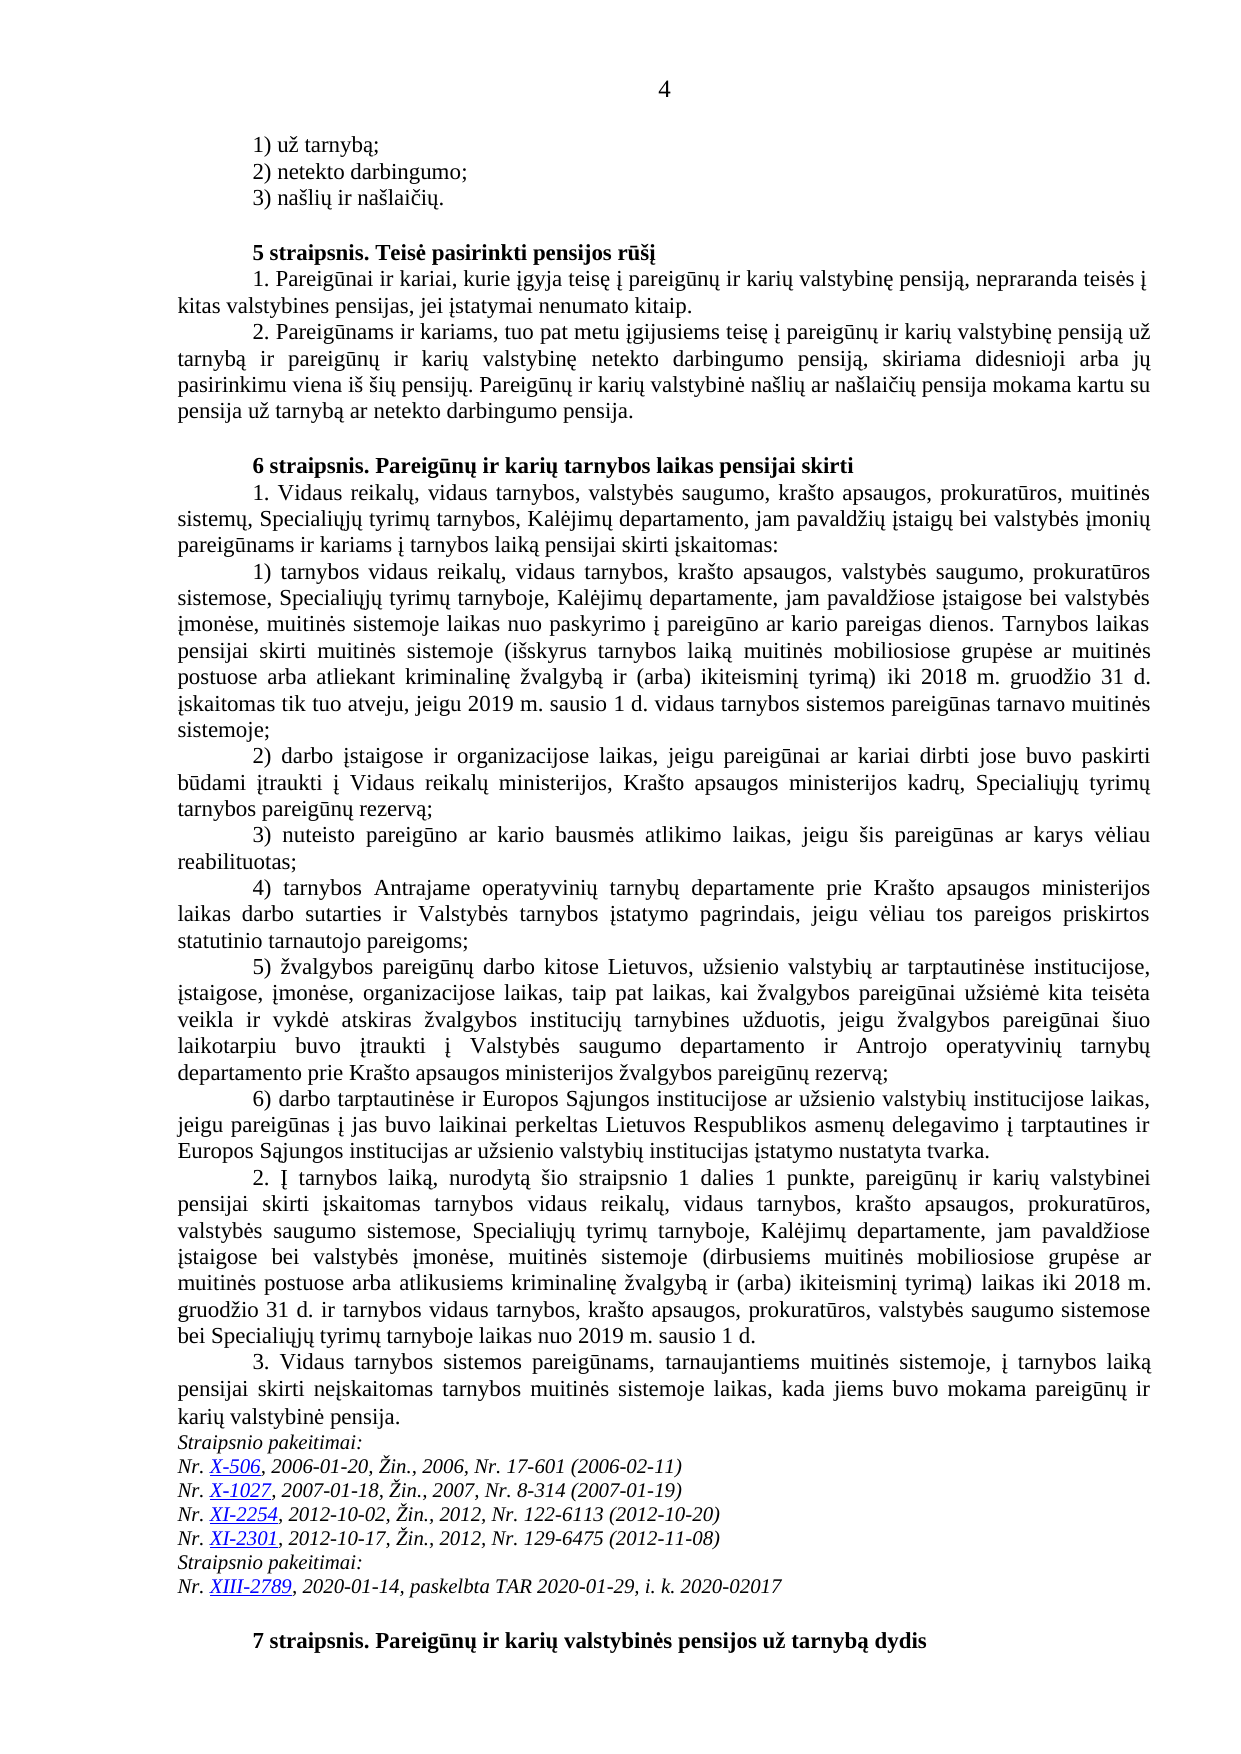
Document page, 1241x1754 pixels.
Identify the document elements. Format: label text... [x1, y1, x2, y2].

text 3) našlių ir našlaičių. [177, 184, 1149, 210]
text 3. Vidaus tarnybos sistemos pareigūnams, tarnaujantiems muitinės sistemoje, į tarnybos laiką pensijai skirti neįskaitomas tarnybos muitinės sistemoje laikas, kada jiems buvo mokama pareigūnų ir karių valstybinė pensija. [177, 1348, 1152, 1430]
text 2. Pareigūnams ir kariams, tuo pat metu įgijusiems teisę į pareigūnų ir karių valstybinę pensiją už tarnybą ir pareigūnų ir karių valstybinę netekto darbingumo pensiją, skiriama didesnioji arba jų pasirinkimu viena iš šių pensijų. Pareigūnų ir karių valstybinė našlių ar našlaičių pensija mokama kartu su pensija už tarnybą ar netekto darbingumo pensija. [177, 318, 1152, 424]
text 6) darbo tarptautinėse ir Europos Sąjungos institucijose ar užsienio valstybių institucijose laikas, jeigu pareigūnas į jas buvo laikinai perkeltas Lietuvos Respublikos asmenų delegavimo į tarptautines ir Europos Sąjungos institucijas ar užsienio valstybių institucijas įstatymo nustatyta tvarka. [177, 1085, 1152, 1164]
text Nr. X-506, 2006-01-20, Žin., 2006, Nr. 17-601 (2006-02-11) [177, 1454, 1152, 1478]
text 1. Vidaus reikalų, vidaus tarnybos, valstybės saugumo, krašto apsaugos, prokuratūros, muitinės sistemų, Specialiųjų tyrimų tarnybos, Kalėjimų departamento, jam pavaldžių įstaigų bei valstybės įmonių pareigūnams ir kariams į tarnybos laiką pensijai skirti įskaitomas: [177, 479, 1152, 558]
text Nr. XI-2301, 2012-10-17, Žin., 2012, Nr. 129-6475 (2012-11-08) [177, 1526, 1152, 1550]
text Nr. XI-2254, 2012-10-02, Žin., 2012, Nr. 122-6113 (2012-10-20) [177, 1502, 1152, 1526]
text Straipsnio pakeitimai: [177, 1550, 1152, 1574]
text 5) žvalgybos pareigūnų darbo kitose Lietuvos, užsienio valstybių ar tarptautinėse institucijose, įstaigose, įmonėse, organizacijose laikas, taip pat laikas, kai žvalgybos pareigūnai užsiėmė kita teisėta veikla ir vykdė atskiras žvalgybos institucijų tarnybines užduotis, jeigu žvalgybos pareigūnai šiuo laikotarpiu buvo įtraukti į Valstybės saugumo departamento ir Antrojo operatyvinių tarnybų departamento prie Krašto apsaugos ministerijos žvalgybos pareigūnų rezervą; [177, 953, 1152, 1085]
text 4) tarnybos Antrajame operatyvinių tarnybų departamente prie Krašto apsaugos ministerijos laikas darbo sutarties ir Valstybės tarnybos įstatymo pagrindais, jeigu vėliau tos pareigos priskirtos statutinio tarnautojo pareigoms; [177, 874, 1152, 953]
text 1. Pareigūnai ir kariai, kurie įgyja teisę į pareigūnų ir karių valstybinę pensiją, nepraranda teisės į kitas valstybines pensijas, jei įstatymai nenumato kitaip. [177, 266, 1149, 318]
text Straipsnio pakeitimai: [177, 1430, 1152, 1454]
text 2) netekto darbingumo; [177, 158, 1149, 184]
text 1) už tarnybą; [177, 131, 1149, 158]
text Nr. XIII-2789, 2020-01-14, paskelbta TAR 2020-01-29, i. k. 2020-02017 [177, 1574, 1152, 1598]
text 7 straipsnis. Pareigūnų ir karių valstybinės pensijos už tarnybą dydis [177, 1627, 1152, 1653]
text Nr. X-1027, 2007-01-18, Žin., 2007, Nr. 8-314 (2007-01-19) [177, 1478, 1152, 1502]
text 5 straipsnis. Teisė pasirinkti pensijos rūšį [177, 239, 1149, 266]
text 6 straipsnis. Pareigūnų ir karių tarnybos laikas pensijai skirti [177, 452, 1152, 479]
text 2) darbo įstaigose ir organizacijose laikas, jeigu pareigūnai ar kariai dirbti jose buvo paskirti būdami įtraukti į Vidaus reikalų ministerijos, Krašto apsaugos ministerijos kadrų, Specialiųjų tyrimų tarnybos pareigūnų rezervą; [177, 742, 1152, 821]
text 3) nuteisto pareigūno ar kario bausmės atlikimo laikas, jeigu šis pareigūnas ar karys vėliau reabilituotas; [177, 821, 1152, 874]
text 1) tarnybos vidaus reikalų, vidaus tarnybos, krašto apsaugos, valstybės saugumo, prokuratūros sistemose, Specialiųjų tyrimų tarnyboje, Kalėjimų departamente, jam pavaldžiose įstaigose bei valstybės įmonėse, muitinės sistemoje laikas nuo paskyrimo į pareigūno ar kario pareigas dienos. Tarnybos laikas pensijai skirti muitinės sistemoje (išskyrus tarnybos laiką muitinės mobiliosiose grupėse ar muitinės postuose arba atliekant kriminalinę žvalgybą ir (arba) ikiteisminį tyrimą) iki 2018 m. gruodžio 31 d. įskaitomas tik tuo atveju, jeigu 2019 m. sausio 1 d. vidaus tarnybos sistemos pareigūnas tarnavo muitinės sistemoje; [177, 558, 1152, 742]
text 2. Į tarnybos laiką, nurodytą šio straipsnio 1 dalies 1 punkte, pareigūnų ir karių valstybinei pensijai skirti įskaitomas tarnybos vidaus reikalų, vidaus tarnybos, krašto apsaugos, prokuratūros, valstybės saugumo sistemose, Specialiųjų tyrimų tarnyboje, Kalėjimų departamente, jam pavaldžiose įstaigose bei valstybės įmonėse, muitinės sistemoje (dirbusiems muitinės mobiliosiose grupėse ar muitinės postuose arba atlikusiems kriminalinę žvalgybą ir (arba) ikiteisminį tyrimą) laikas iki 2018 m. gruodžio 31 d. ir tarnybos vidaus tarnybos, krašto apsaugos, prokuratūros, valstybės saugumo sistemose bei Specialiųjų tyrimų tarnyboje laikas nuo 2019 m. sausio 1 d. [177, 1164, 1152, 1348]
